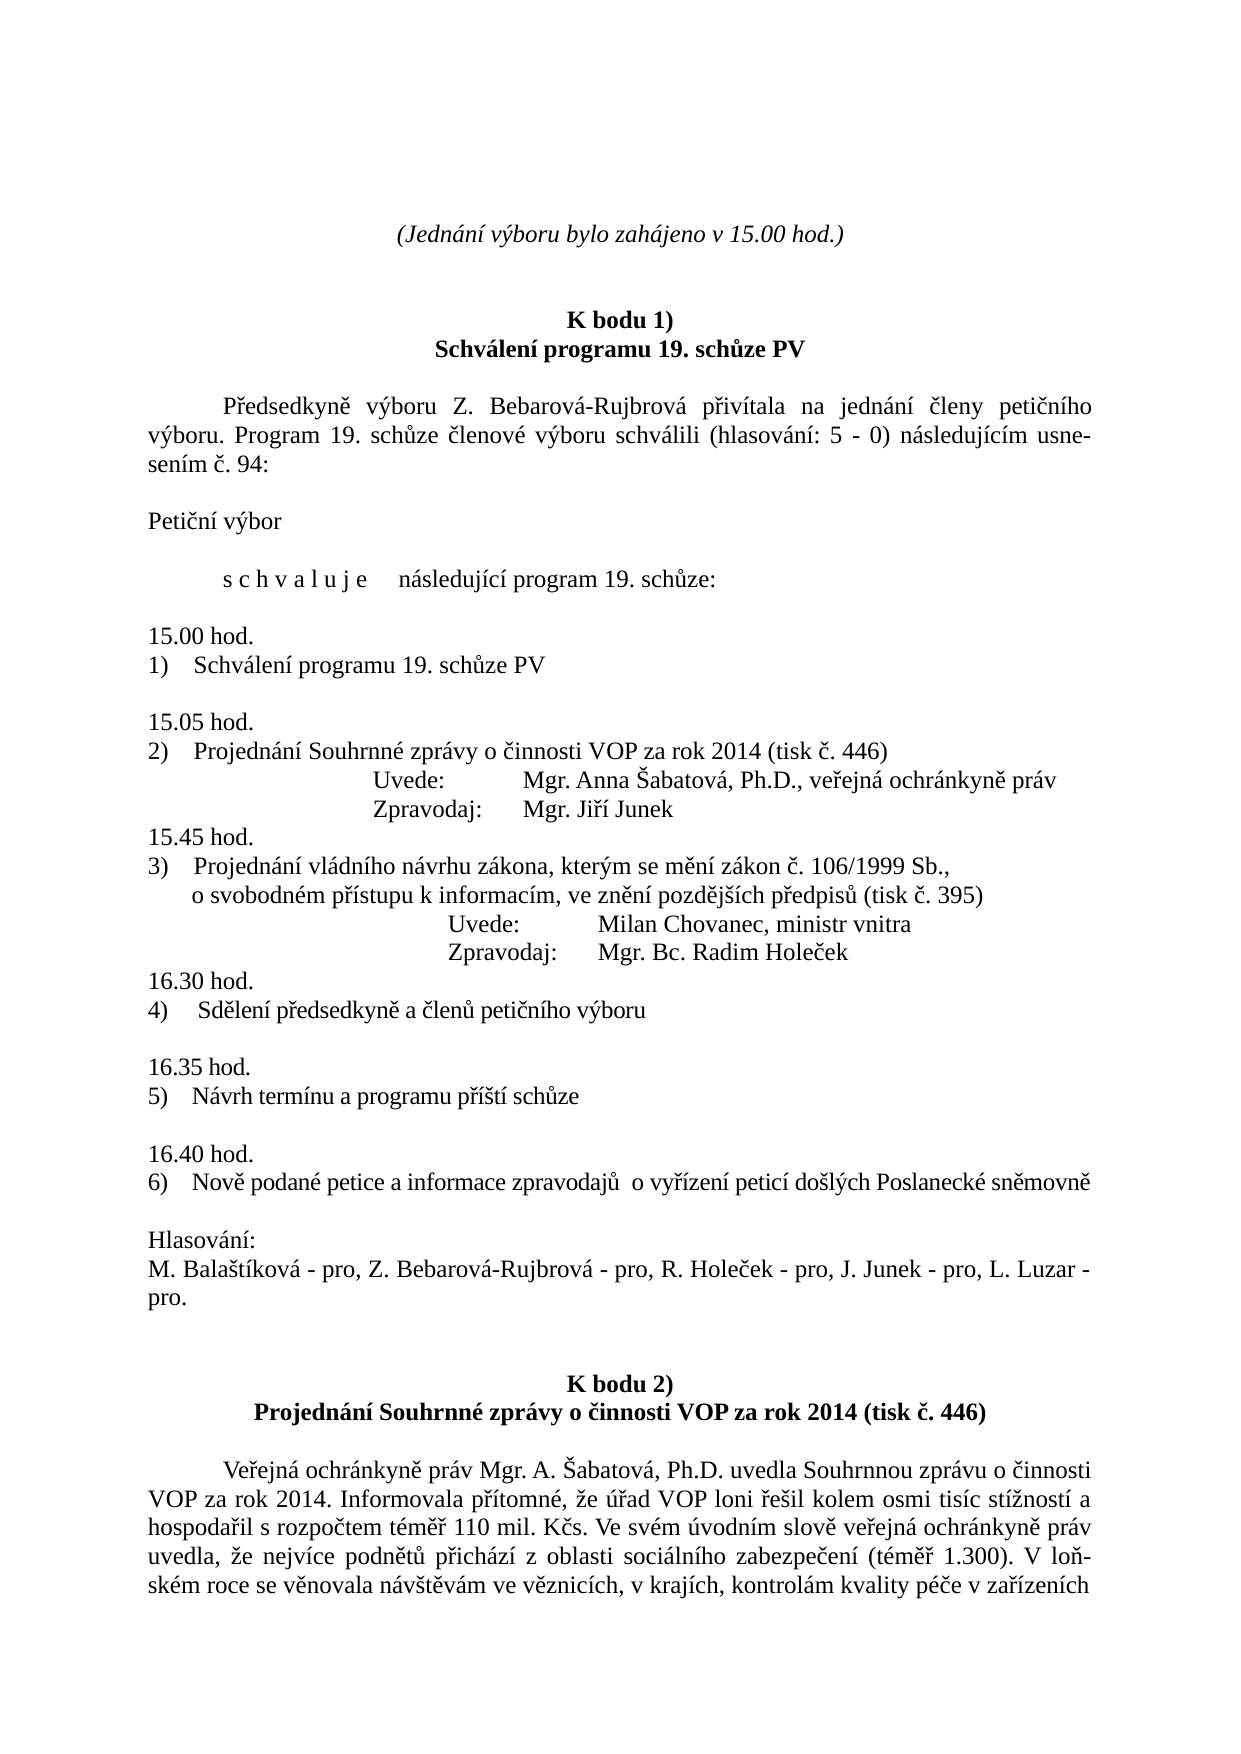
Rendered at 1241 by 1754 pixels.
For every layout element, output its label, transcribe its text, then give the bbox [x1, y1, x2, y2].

text Zpravodaj: Mgr. Bc. Radim Holeček [148, 937, 1093, 966]
text 2) Projednání Souhrnné zprávy o činnosti VOP za rok 2014 (tisk č. 446) [148, 736, 1093, 765]
text Petiční výbor [148, 506, 1093, 535]
text 16.30 hod. [148, 966, 1093, 995]
text 6) Nově podané petice a informace zpravodajů o vyřízení peticí došlých Poslanecké sněmovně [148, 1167, 1093, 1196]
text M. Balaštíková - pro, Z. Bebarová-Rujbrová - pro, R. Holeček - pro, J. Junek - pro, L. Luzar - pro. [148, 1254, 1093, 1311]
text Hlasování: [148, 1225, 1093, 1254]
text 3) Projednání vládního návrhu zákona, kterým se mění zákon č. 106/1999 Sb., [148, 851, 1093, 880]
text s c h v a l u j e následující program 19. schůze: [148, 564, 1093, 592]
text Předsedkyně výboru Z. Bebarová-Rujbrová přivítala na jednání členy petičního výboru. Program 19. schůze členové výboru schválili (hlasování: 5 - 0) následujícím usne-sením č. 94: [148, 391, 1093, 477]
text 1) Schválení programu 19. schůze PV [148, 650, 1093, 679]
text K bodu 2) [148, 1369, 1093, 1397]
text 5) Návrh termínu a programu příští schůze [148, 1081, 1093, 1110]
text 16.35 hod. [148, 1052, 1093, 1081]
text Schválení programu 19. schůze PV [148, 334, 1093, 362]
text 16.40 hod. [148, 1139, 1093, 1167]
text Uvede: Mgr. Anna Šabatová, Ph.D., veřejná ochránkyně práv [148, 765, 1093, 794]
text (Jednání výboru bylo zahájeno v 15.00 hod.) [148, 219, 1093, 247]
text 15.00 hod. [148, 621, 1093, 650]
text Projednání Souhrnné zprávy o činnosti VOP za rok 2014 (tisk č. 446) [148, 1397, 1093, 1426]
text 15.45 hod. [148, 822, 1093, 851]
text 15.05 hod. [148, 707, 1093, 736]
text Uvede: Milan Chovanec, ministr vnitra [148, 909, 1093, 937]
text 4) Sdělení předsedkyně a členů petičního výboru [148, 995, 1093, 1024]
text Zpravodaj: Mgr. Jiří Junek [148, 794, 1093, 822]
text Veřejná ochránkyně práv Mgr. A. Šabatová, Ph.D. uvedla Souhrnnou zprávu o činnosti VOP za rok 2014. Informovala přítomné, že úřad VOP loni řešil kolem osmi tisíc stížností a hospodařil s rozpočtem téměř 110 mil. Kčs. Ve svém úvodním slově veřejná ochránkyně práv uvedla, že nejvíce podnětů přichází z oblasti sociálního zabezpečení (téměř 1.300). V loň- ském roce se věnovala návštěvám ve věznicích, v krajích, kontrolám kvality péče v zařízeních [148, 1455, 1093, 1599]
text K bodu 1) [148, 305, 1093, 334]
text o svobodném přístupu k informacím, ve znění pozdějších předpisů (tisk č. 395) [148, 880, 1093, 909]
